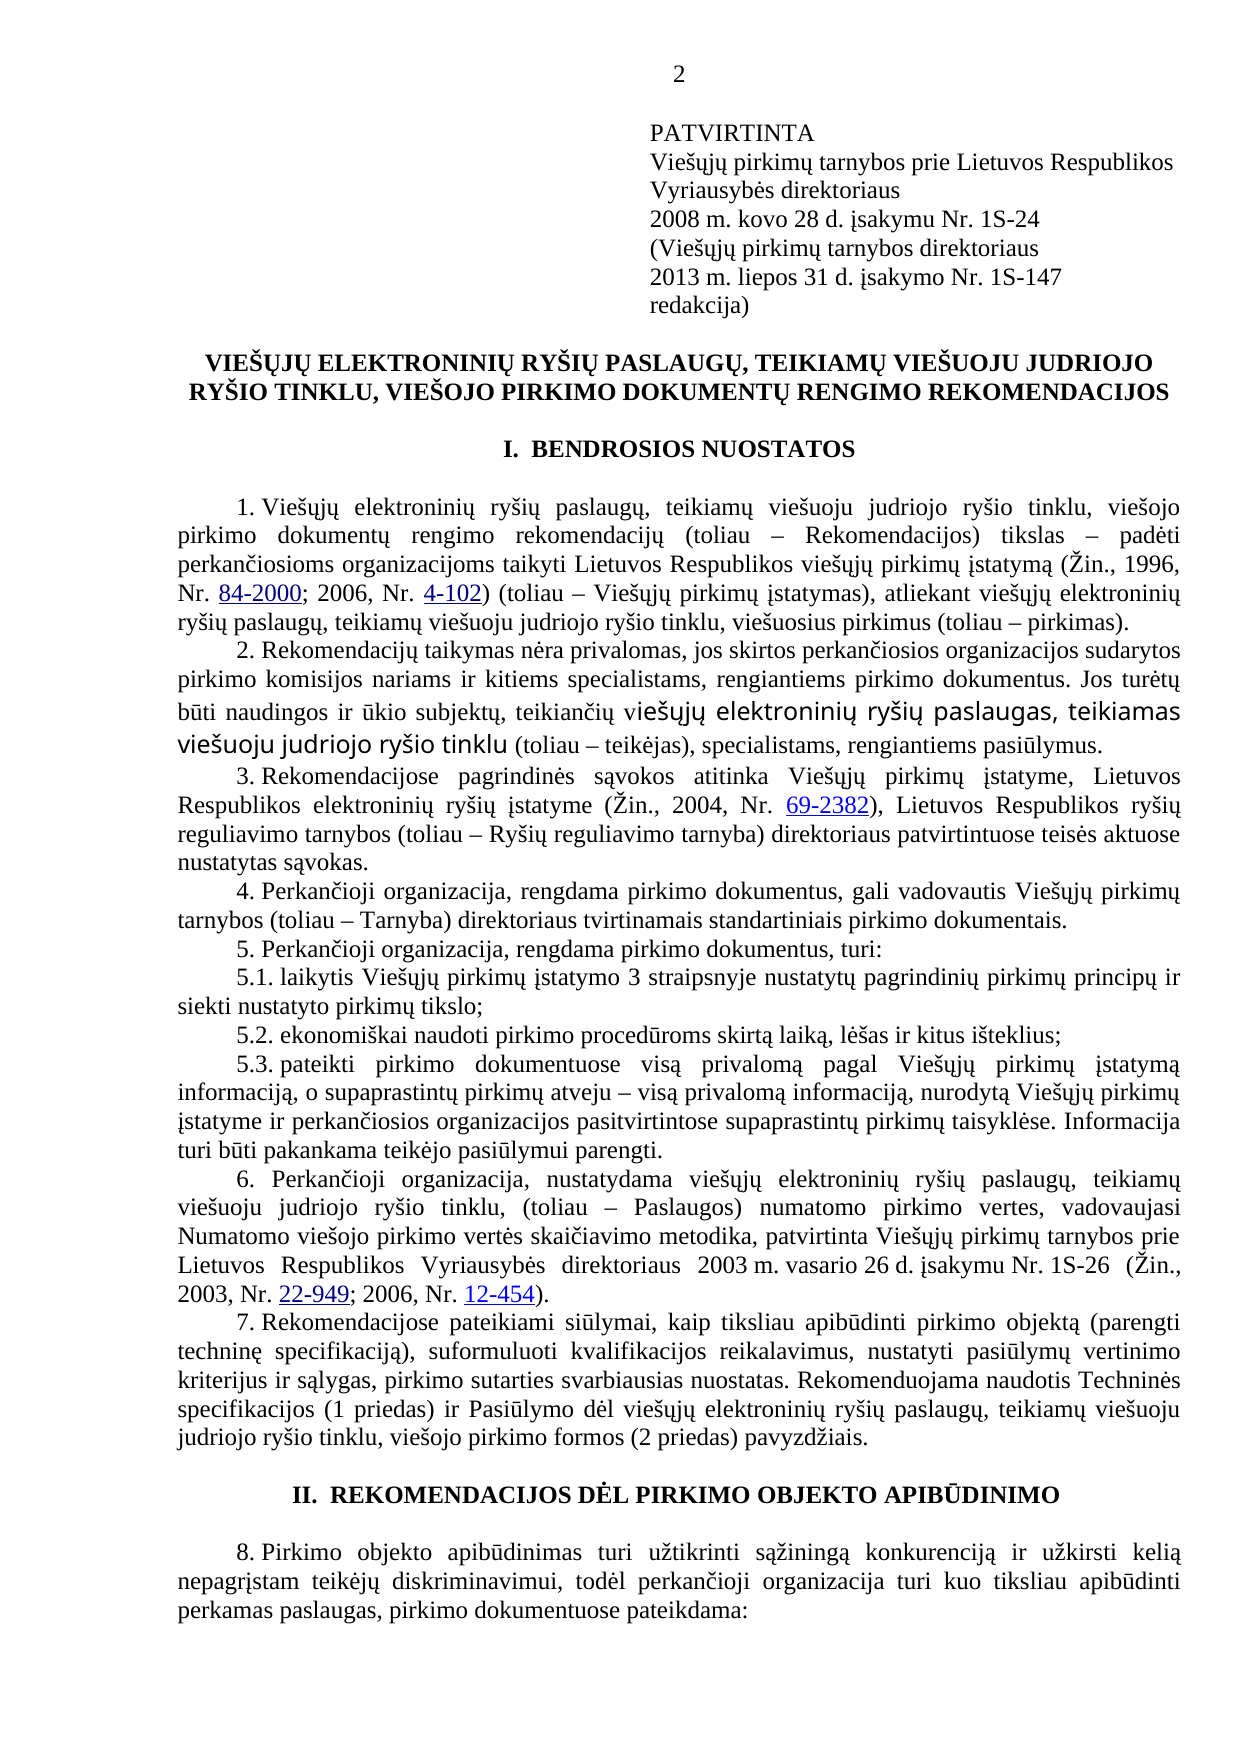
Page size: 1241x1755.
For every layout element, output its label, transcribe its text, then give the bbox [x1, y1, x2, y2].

text 8. Pirkimo objekto apibūdinimas turi užtikrinti sąžiningą konkurenciją ir užkirsti kelią nepagrįstam teikėjų diskriminavimui, todėl perkančioji organizacija turi kuo tiksliau apibūdinti perkamas paslaugas, pirkimo dokumentuose pateikdama: [177, 1537, 1181, 1624]
text 5.1. laikytis Viešųjų pirkimų įstatymo 3 straipsnyje nustatytų pagrindinių pirkimų principų ir siekti nustatyto pirkimų tikslo; [177, 962, 1181, 1020]
text I. BENDROSIOS NUOSTATOS [177, 434, 1181, 463]
text (Viešųjų pirkimų tarnybos direktoriaus [649, 233, 1181, 262]
text ViešŲJŲ ELEKTRONINIŲ RYŠIŲ PASLAUGŲ, TEIKIAMŲ VIEŠUOJU JUDRIOJO RYŠIO TINKLU, VIEŠOJO PIRKIMO DOKUMENTŲ RENGIMO REKOMENDACIJOS [177, 348, 1181, 406]
text 4. Perkančioji organizacija, rengdama pirkimo dokumentus, gali vadovautis Viešųjų pirkimų tarnybos (toliau – Tarnyba) direktoriaus tvirtinamais standartiniais pirkimo dokumentais. [177, 876, 1181, 934]
text 5. Perkančioji organizacija, rengdama pirkimo dokumentus, turi: [177, 934, 1181, 962]
text II. REKOMENDACIJOS DĖL PIRKIMO OBJEKTO APIBŪDINIMO [177, 1480, 1181, 1509]
text 5.2. ekonomiškai naudoti pirkimo procedūroms skirtą laiką, lėšas ir kitus išteklius; [177, 1020, 1181, 1049]
text 5.3. pateikti pirkimo dokumentuose visą privalomą pagal Viešųjų pirkimų įstatymą informaciją, o supaprastintų pirkimų atveju – visą privalomą informaciją, nurodytą Viešųjų pirkimų įstatyme ir perkančiosios organizacijos pasitvirtintose supaprastintų pirkimų taisyklėse. Informacija turi būti pakankama teikėjo pasiūlymui parengti. [177, 1049, 1181, 1164]
text 2008 m. kovo 28 d. įsakymu Nr. 1S-24 [649, 204, 1181, 233]
text redakcija) [649, 291, 1181, 319]
text 7. Rekomendacijose pateikiami siūlymai, kaip tiksliau apibūdinti pirkimo objektą (parengti techninę specifikaciją), suformuluoti kvalifikacijos reikalavimus, nustatyti pasiūlymų vertinimo kriterijus ir sąlygas, pirkimo sutarties svarbiausias nuostatas. Rekomenduojama naudotis Techninės specifikacijos (1 priedas) ir Pasiūlymo dėl viešųjų elektroninių ryšių paslaugų, teikiamų viešuoju judriojo ryšio tinklu, viešojo pirkimo formos (2 priedas) pavyzdžiais. [177, 1307, 1181, 1451]
text Viešųjų pirkimų tarnybos prie Lietuvos Respublikos Vyriausybės direktoriaus [649, 147, 1181, 204]
text 3. Rekomendacijose pagrindinės sąvokos atitinka Viešųjų pirkimų įstatyme, Lietuvos Respublikos elektroninių ryšių įstatyme (Žin., 2004, Nr. 69-2382), Lietuvos Respublikos ryšių reguliavimo tarnybos (toliau – Ryšių reguliavimo tarnyba) direktoriaus patvirtintuose teisės aktuose nustatytas sąvokas. [177, 761, 1181, 876]
text 2. Rekomendacijų taikymas nėra privalomas, jos skirtos perkančiosios organizacijos sudarytos pirkimo komisijos nariams ir kitiems specialistams, rengiantiems pirkimo dokumentus. Jos turėtų būti naudingos ir ūkio subjektų, teikiančių viešųjų elektroninių ryšių paslaugas, teikiamas viešuoju judriojo ryšio tinklu (toliau – teikėjas), specialistams, rengiantiems pasiūlymus. [177, 636, 1181, 761]
text PATVIRTINTA [649, 118, 1181, 147]
text 1. Viešųjų elektroninių ryšių paslaugų, teikiamų viešuoju judriojo ryšio tinklu, viešojo pirkimo dokumentų rengimo rekomendacijų (toliau – Rekomendacijos) tikslas – padėti perkančiosioms organizacijoms taikyti Lietuvos Respublikos viešųjų pirkimų įstatymą (Žin., 1996, Nr. 84-2000; 2006, Nr. 4-102) (toliau – Viešųjų pirkimų įstatymas), atliekant viešųjų elektroninių ryšių paslaugų, teikiamų viešuoju judriojo ryšio tinklu, viešuosius pirkimus (toliau – pirkimas). [177, 492, 1181, 636]
text 6. Perkančioji organizacija, nustatydama viešųjų elektroninių ryšių paslaugų, teikiamų viešuoju judriojo ryšio tinklu, (toliau – Paslaugos) numatomo pirkimo vertes, vadovaujasi Numatomo viešojo pirkimo vertės skaičiavimo metodika, patvirtinta Viešųjų pirkimų tarnybos prie Lietuvos Respublikos Vyriausybės direktoriaus 2003 m. vasario 26 d. įsakymu Nr. 1S-26 (Žin., 2003, Nr. 22-949; 2006, Nr. 12-454). [177, 1164, 1181, 1307]
text 2013 m. liepos 31 d. įsakymo Nr. 1S-147 [649, 262, 1181, 291]
